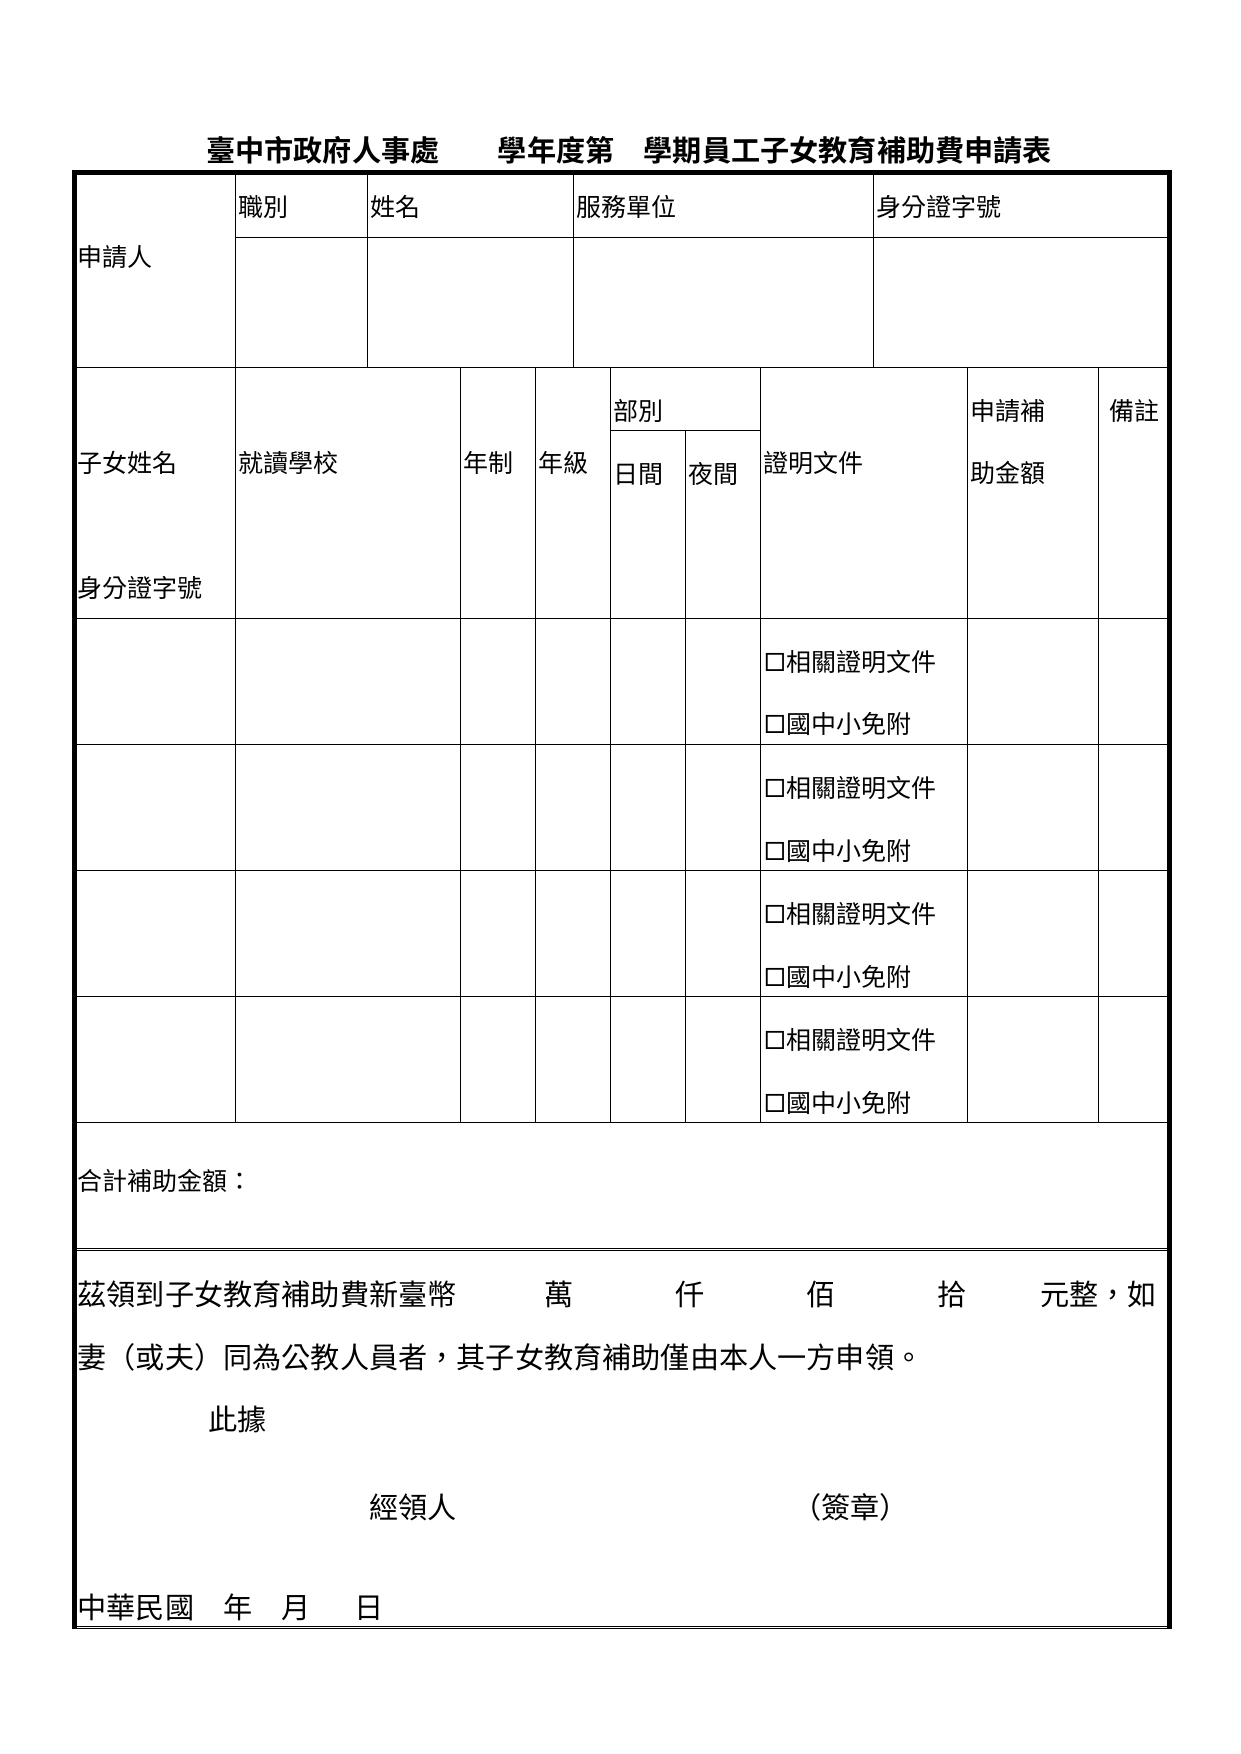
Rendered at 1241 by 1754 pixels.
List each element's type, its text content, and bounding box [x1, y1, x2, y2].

table_cell [236, 997, 460, 1122]
table_cell 相關證明文件 國中小免附 [761, 871, 967, 996]
table_header 職別 [236, 175, 367, 237]
table_cell [536, 997, 610, 1122]
table_cell [536, 745, 610, 870]
table_cell [77, 997, 235, 1122]
table_cell [686, 745, 760, 870]
table_cell [611, 871, 685, 996]
table_cell [77, 871, 235, 996]
table_cell [968, 997, 1098, 1122]
table_cell [461, 619, 535, 744]
table_cell [236, 871, 460, 996]
table_cell [968, 619, 1098, 744]
table_cell [461, 871, 535, 996]
table_cell [968, 871, 1098, 996]
table_cell [1099, 745, 1167, 870]
table_cell [236, 619, 460, 744]
table_cell 證明文件 [761, 368, 967, 618]
table_cell 日間 [611, 431, 685, 618]
table_header 服務單位 [574, 175, 873, 237]
table_cell 部別 [611, 368, 760, 430]
table_cell 相關證明文件 國中小免附 [761, 619, 967, 744]
text 臺中市政府人事處 學年度第 學期員工子女教育補助費申請表 [83, 107, 1175, 170]
table_cell [611, 619, 685, 744]
table_cell [611, 997, 685, 1122]
table_cell [968, 745, 1098, 870]
table_cell [461, 745, 535, 870]
table_cell [1099, 619, 1167, 744]
table_header 姓名 [368, 175, 573, 237]
table_cell [236, 238, 367, 367]
table_header 申請人 [77, 175, 235, 367]
table_cell [536, 871, 610, 996]
table_cell [1099, 871, 1167, 996]
table_cell 合計補助金額： [77, 1123, 1167, 1248]
table_cell 就讀學校 [236, 368, 460, 618]
table_cell 子女姓名 身分證字號 [77, 368, 235, 618]
table_cell 夜間 [686, 431, 760, 618]
table_cell [536, 619, 610, 744]
table_cell [611, 745, 685, 870]
table_cell [686, 871, 760, 996]
table_cell 茲領到子女教育補助費新臺幣 萬 仟 佰 拾 元整，如妻（或夫）同為公教人員者，其子女教育補助僅由本人一方申領。 此據 經領人 （簽章） 中華民國 年 月 日 [77, 1251, 1167, 1626]
table_cell [77, 619, 235, 744]
table_cell [77, 745, 235, 870]
table_cell [368, 238, 573, 367]
table_cell [236, 745, 460, 870]
table_cell 年級 [536, 368, 610, 618]
table_cell [461, 997, 535, 1122]
table_cell [1099, 997, 1167, 1122]
table_cell [574, 238, 873, 367]
table_header 身分證字號 [874, 175, 1167, 237]
table_cell 申請補 助金額 [968, 368, 1098, 618]
table_cell [686, 997, 760, 1122]
table_cell 相關證明文件 國中小免附 [761, 997, 967, 1122]
table_cell [874, 238, 1167, 367]
table_cell 年制 [461, 368, 535, 618]
table_cell [686, 619, 760, 744]
table_cell 相關證明文件 國中小免附 [761, 745, 967, 870]
table_cell 備註 [1099, 368, 1167, 618]
